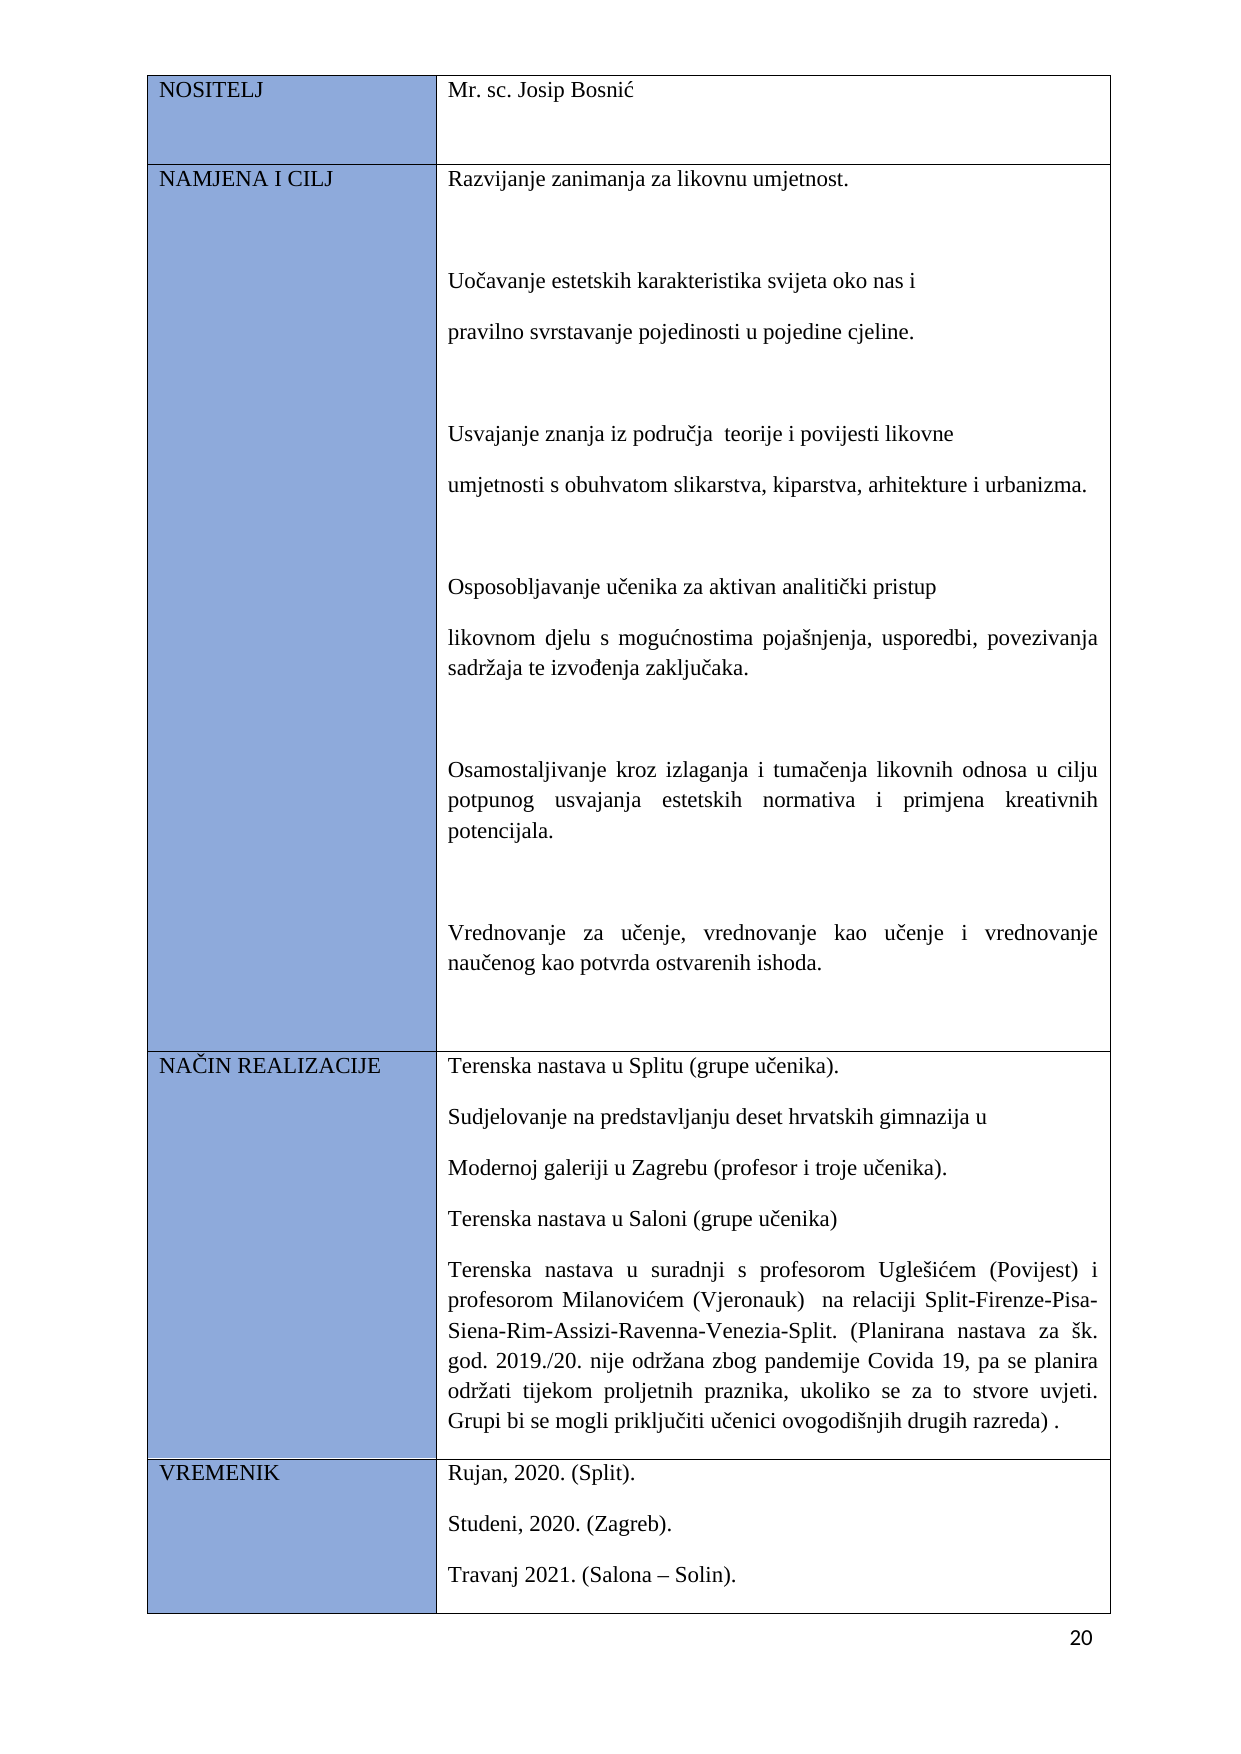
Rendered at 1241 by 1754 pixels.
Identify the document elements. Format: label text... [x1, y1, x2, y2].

table_cell NAMJENA I CILJ [148, 165, 436, 1051]
table_header Mr. sc. Josip Bosnić [437, 76, 1110, 164]
table_cell NAČIN REALIZACIJE [148, 1052, 436, 1458]
table_cell Terenska nastava u Splitu (grupe učenika). Sudjelovanje na predstavljanju deset hrvatskih gimnazija u Modernoj galeriji u Zagrebu (profesor i troje učenika). Terenska nastava u Saloni (grupe učenika) Terenska nastava u suradnji s profesorom Uglešićem (Povijest) i profesorom Milanovićem (Vjeronauk) na relaciji Split-Firenze-Pisa-Siena-Rim-Assizi-Ravenna-Venezia-Split. (Planirana nastava za šk. god. 2019./20. nije održana zbog pandemije Covida 19, pa se planira održati tijekom proljetnih praznika, ukoliko se za to stvore uvjeti. Grupi bi se mogli priključiti učenici ovogodišnjih drugih razreda) . [437, 1052, 1110, 1458]
table_header NOSITELJ [148, 76, 436, 164]
table_cell VREMENIK [148, 1460, 436, 1613]
table_cell Rujan, 2020. (Split). Studeni, 2020. (Zagreb). Travanj 2021. (Salona – Solin). [437, 1460, 1110, 1613]
table_cell Razvijanje zanimanja za likovnu umjetnost. Uočavanje estetskih karakteristika svijeta oko nas i pravilno svrstavanje pojedinosti u pojedine cjeline. Usvajanje znanja iz područja teorije i povijesti likovne umjetnosti s obuhvatom slikarstva, kiparstva, arhitekture i urbanizma. Osposobljavanje učenika za aktivan analitički pristup likovnom djelu s mogućnostima pojašnjenja, usporedbi, povezivanja sadržaja te izvođenja zaključaka. Osamostaljivanje kroz izlaganja i tumačenja likovnih odnosa u cilju potpunog usvajanja estetskih normativa i primjena kreativnih potencijala. Vrednovanje za učenje, vrednovanje kao učenje i vrednovanje naučenog kao potvrda ostvarenih ishoda. [437, 165, 1110, 1051]
